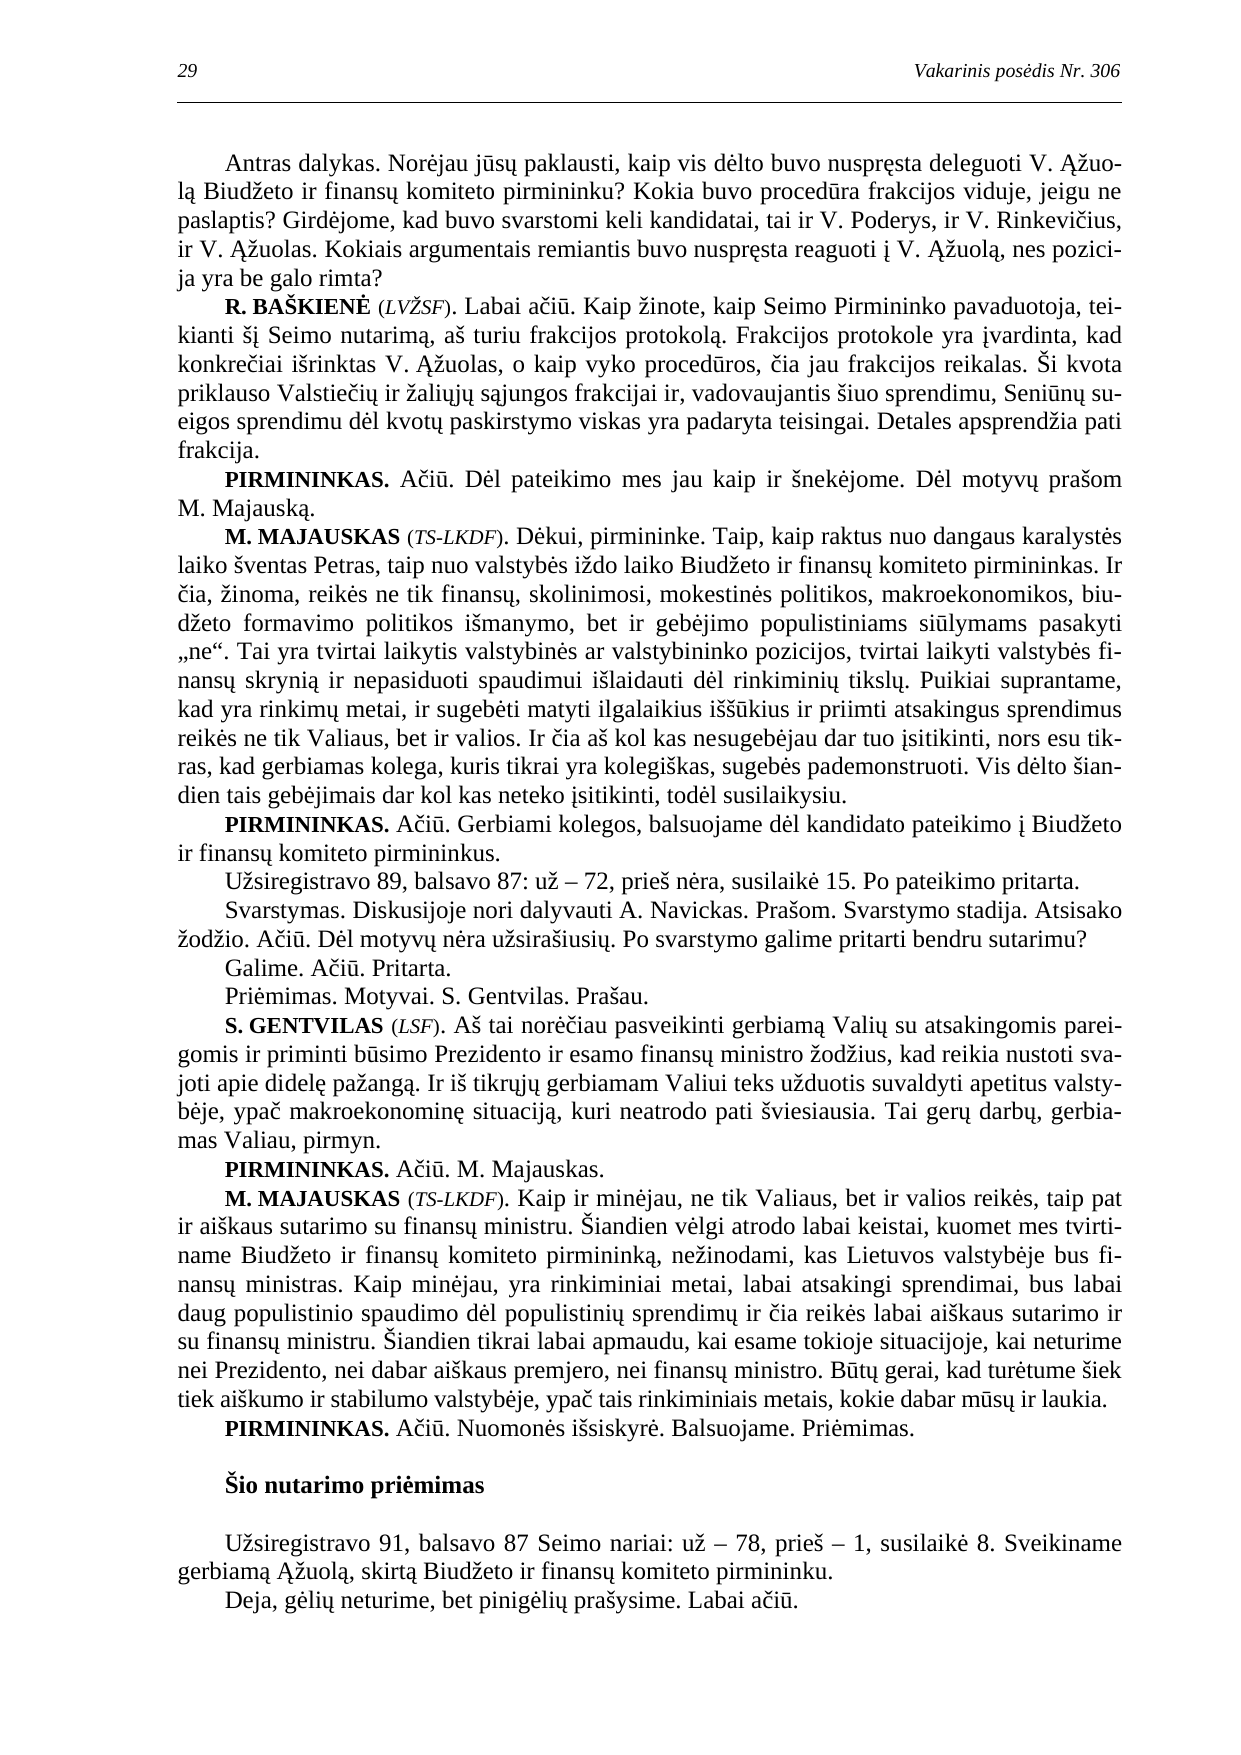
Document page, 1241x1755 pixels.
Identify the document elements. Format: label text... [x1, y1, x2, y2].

text Svars­ty­mas. Dis­ku­si­jo­je no­ri da­ly­vau­ti A. Na­vic­kas. Pra­šom. Svars­ty­mo sta­di­ja. At­si­sa­ko žo­džio. Ačiū. Dėl mo­ty­vų nė­ra už­si­ra­šiu­sių. Po svars­ty­mo ga­li­me pri­tar­ti ben­dru su­ta­ri­mu? [177, 895, 1122, 953]
text Už­si­re­gist­ra­vo 91, bal­sa­vo 87 Sei­mo na­riai: už – 78, prieš – 1, su­si­lai­kė 8. Svei­ki­na­me ger­bia­mą Ąžuo­lą, skir­tą Biu­dže­to ir fi­nan­sų ko­mi­te­to pir­mi­nin­ku. [177, 1528, 1122, 1585]
text De­ja, gė­lių ne­tu­ri­me, bet pi­ni­gė­lių pra­šy­si­me. La­bai ačiū. [177, 1585, 1122, 1614]
text Ga­li­me. Ačiū. Pri­tar­ta. [177, 953, 1122, 981]
text PIRMININKAS. Ačiū. M. Ma­jaus­kas. [177, 1154, 1122, 1183]
text M. MAJAUSKAS (TS-LKDF). Kaip ir mi­nė­jau, ne tik Va­liaus, bet ir va­lios rei­kės, taip pat ir aiš­kaus su­ta­ri­mo su fi­nan­sų mi­nist­ru. Šian­dien vėl­gi at­ro­do la­bai keis­tai, kuo­met mes tvir­ti­na­me Biu­dže­to ir fi­nan­sų ko­mi­te­to pir­mi­nin­ką, ne­ži­no­da­mi, kas Lie­tu­vos vals­ty­bė­je bus fi­nan­sų mi­nist­ras. Kaip mi­nė­jau, yra rin­ki­mi­niai me­tai, la­bai at­sa­kin­gi spren­di­mai, bus la­bai daug po­pu­lis­ti­nio spau­di­mo dėl po­pu­lis­ti­nių spren­di­mų ir čia rei­kės la­bai aiš­kaus su­ta­ri­mo ir su fi­nan­sų mi­nist­ru. Šian­dien tik­rai la­bai ap­mau­du, kai esa­me to­kio­je si­tu­a­ci­jo­je, kai ne­tu­ri­me nei Pre­zi­den­to, nei da­bar aiš­kaus prem­je­ro, nei fi­nan­sų mi­nist­ro. Bū­tų ge­rai, kad tu­rė­tu­me šiek tiek aiš­ku­mo ir sta­bi­lu­mo vals­ty­bė­je, ypač tais rin­ki­mi­niais me­tais, ko­kie da­bar mū­sų ir lau­kia. [177, 1183, 1122, 1413]
text S. GENTVILAS (LSF). Aš tai no­rė­čiau pa­svei­kin­ti ger­bia­mą Va­lių su at­sa­kin­go­mis pa­rei­go­mis ir pri­min­ti bū­si­mo Pre­zi­den­to ir esa­mo fi­nan­sų mi­nist­ro žo­džius, kad rei­kia nu­sto­ti sva­jo­ti apie di­de­lę pa­žan­gą. Ir iš tik­rų­jų ger­bia­mam Va­liui teks už­duo­tis su­val­dy­ti ape­ti­tus vals­ty­bė­je, ypač mak­ro­e­ko­no­mi­nę si­tu­a­ci­ją, ku­ri ne­at­ro­do pa­ti švie­siau­sia. Tai ge­rų dar­bų, ger­bia­mas Va­liau, pir­myn. [177, 1010, 1122, 1154]
text Už­si­re­gist­ra­vo 89, bal­sa­vo 87: už – 72, prieš nė­ra, su­si­lai­kė 15. Po pa­tei­ki­mo pri­tar­ta. [177, 866, 1122, 895]
text M. MAJAUSKAS (TS-LKDF). Dė­kui, pir­mi­nin­ke. Taip, kaip rak­tus nuo dan­gaus ka­ra­lys­tės lai­ko šven­tas Pet­ras, taip nuo vals­ty­bės iž­do lai­ko Biu­dže­to ir fi­nan­sų ko­mi­te­to pir­mi­nin­kas. Ir čia, ži­no­ma, rei­kės ne tik fi­nan­sų, sko­li­ni­mo­si, mo­kes­ti­nės po­li­ti­kos, mak­ro­e­ko­no­mi­kos, biu­dže­to for­ma­vi­mo po­li­ti­kos iš­ma­ny­mo, bet ir ge­bė­ji­mo po­pu­lis­ti­niams siū­ly­mams pa­sa­ky­ti „ne“. Tai yra tvir­tai lai­ky­tis vals­ty­bi­nės ar vals­ty­bi­nin­ko po­zi­ci­jos, tvir­tai lai­ky­ti vals­ty­bės fi­nan­sų skry­nią ir ne­pa­si­duo­ti spau­di­mui iš­lai­dau­ti dėl rin­ki­mi­nių tiks­lų. Pui­kiai su­pran­ta­me, kad yra rin­ki­mų me­tai, ir su­ge­bė­ti ma­ty­ti il­ga­lai­kius iš­šū­kius ir pri­im­ti at­sa­kin­gus spren­di­mus rei­kės ne tik Va­liaus, bet ir va­lios. Ir čia aš kol kas ne­su­ge­bė­jau dar tuo įsi­ti­kin­ti, nors esu tik­ras, kad ger­bia­mas ko­le­ga, ku­ris tik­rai yra ko­le­giš­kas, su­ge­bės pa­de­monst­ruo­ti. Vis dėl­to šian­dien tais ge­bė­ji­mais dar kol kas ne­te­ko įsi­ti­kin­ti, to­dėl su­si­lai­ky­siu. [177, 521, 1122, 809]
text Pri­ėmi­mas. Mo­ty­vai. S. Gent­vi­las. Pra­šau. [177, 981, 1122, 1010]
text PIRMININKAS. Ačiū. Ger­bia­mi ko­le­gos, bal­suo­ja­me dėl kan­di­da­to pa­tei­ki­mo į Biu­dže­to ir fi­nan­sų ko­mi­te­to pir­mi­nin­kus. [177, 809, 1122, 866]
text PIRMININKAS. Ačiū. Nuo­mo­nės iš­si­sky­rė. Bal­suo­ja­me. Pri­ėmi­mas. [177, 1413, 1122, 1441]
text R. BAŠKIENĖ (LVŽSF). La­bai ačiū. Kaip ži­no­te, kaip Sei­mo Pir­mi­nin­ko pa­va­duo­to­ja, tei­kian­ti šį Sei­mo nu­ta­ri­mą, aš tu­riu frak­ci­jos pro­to­ko­lą. Frak­ci­jos pro­to­ko­le yra įvar­din­ta, kad kon­kre­čiai iš­rink­tas V. Ąžuo­las, o kaip vy­ko pro­ce­dū­ros, čia jau frak­ci­jos rei­ka­las. Ši kvo­ta pri­klau­so Vals­tie­čių ir ža­lių­jų są­jun­gos frak­ci­jai ir, va­do­vau­jan­tis šiuo spren­di­mu, Se­niū­nų su­ei­gos spren­di­mu dėl kvo­tų pa­skirs­ty­mo vis­kas yra pa­da­ry­ta tei­sin­gai. De­ta­les ap­spren­džia pa­ti frak­ci­ja. [177, 291, 1122, 464]
text Šio nu­ta­ri­mo pri­ėmi­mas [177, 1470, 1122, 1499]
text PIRMININKAS. Ačiū. Dėl pa­tei­ki­mo mes jau kaip ir šne­kė­jo­me. Dėl mo­ty­vų pra­šom M. Ma­jaus­ką. [177, 464, 1122, 521]
text Ant­ras da­ly­kas. No­rė­jau jū­sų pa­klaus­ti, kaip vis dėl­to bu­vo nu­spręs­ta de­le­guo­ti V. Ąžuo­lą Biu­dže­to ir fi­nan­sų ko­mi­te­to pir­mi­nin­ku? Ko­kia bu­vo pro­ce­dū­ra frak­ci­jos vi­du­je, jei­gu ne pa­slap­tis? Gir­dė­jo­me, kad bu­vo svars­to­mi ke­li kan­di­da­tai, tai ir V. Po­de­rys, ir V. Rin­ke­vi­čius, ir V. Ąžuo­las. Ko­kiais ar­gu­men­tais re­mian­tis bu­vo nu­spręs­ta re­a­guo­ti į V. Ąžuo­lą, nes po­zi­ci­ja yra be ga­lo rim­ta? [177, 148, 1122, 291]
